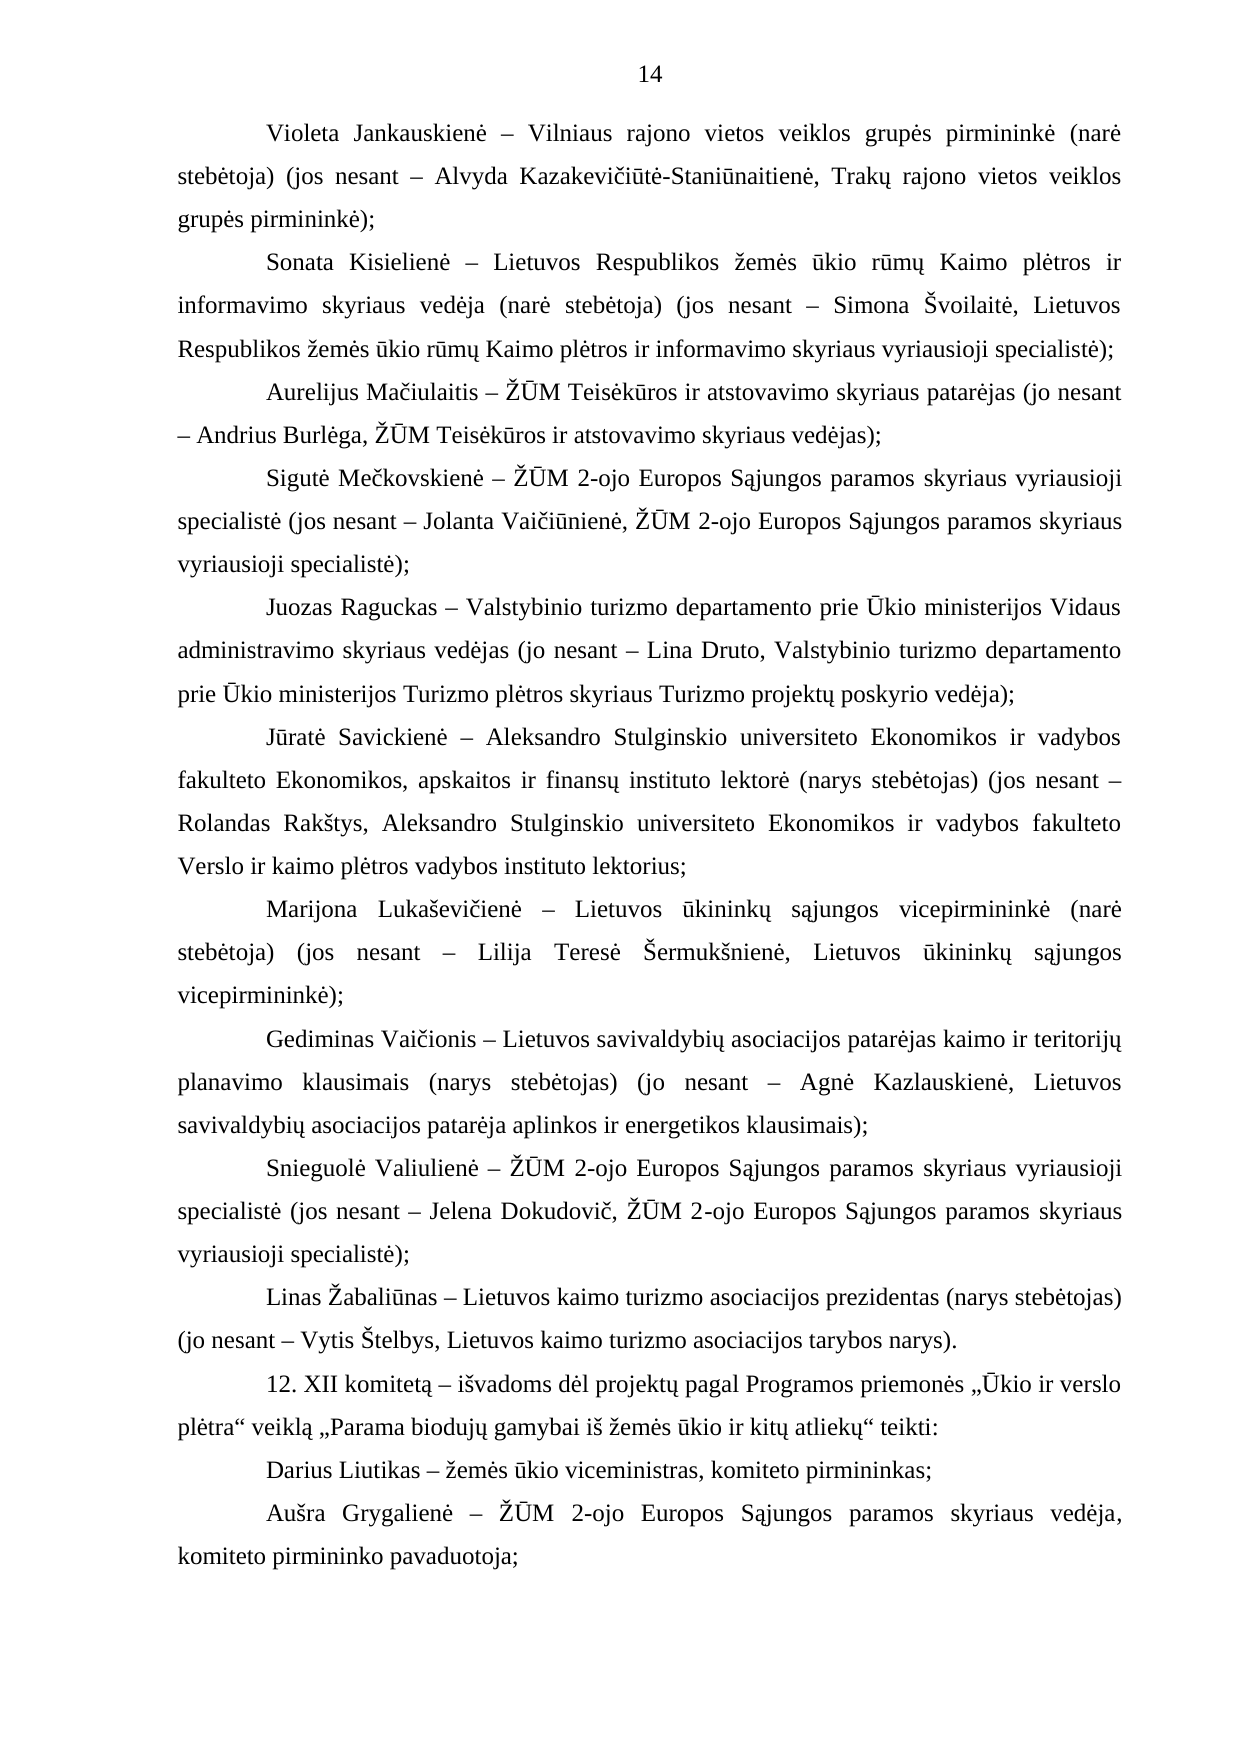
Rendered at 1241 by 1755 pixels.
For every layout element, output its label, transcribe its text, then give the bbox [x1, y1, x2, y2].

text Sigutė Mečkovskienė – ŽŪM 2-ojo Europos Sąjungos paramos skyriaus vyriausioji specialistė (jos nesant – Jolanta Vaičiūnienė, ŽŪM 2-ojo Europos Sąjungos paramos skyriaus vyriausioji specialistė); [177, 463, 1122, 578]
text Violeta Jankauskienė – Vilniaus rajono vietos veiklos grupės pirmininkė (narė stebėtoja) (jos nesant – Alvyda Kazakevičiūtė-Staniūnaitienė, Trakų rajono vietos veiklos grupės pirmininkė); [177, 118, 1122, 233]
text Aušra Grygalienė – ŽŪM 2-ojo Europos Sąjungos paramos skyriaus vedėja, komiteto pirmininko pavaduotoja; [177, 1498, 1122, 1570]
text 12. XII komitetą – išvadoms dėl projektų pagal Programos priemonės „Ūkio ir verslo plėtra“ veiklą „Parama biodujų gamybai iš žemės ūkio ir kitų atliekų“ teikti: [177, 1369, 1122, 1441]
text Juozas Raguckas – Valstybinio turizmo departamento prie Ūkio ministerijos Vidaus administravimo skyriaus vedėjas (jo nesant – Lina Druto, Valstybinio turizmo departamento prie Ūkio ministerijos Turizmo plėtros skyriaus Turizmo projektų poskyrio vedėja); [177, 592, 1122, 707]
text Linas Žabaliūnas – Lietuvos kaimo turizmo asociacijos prezidentas (narys stebėtojas) (jo nesant – Vytis Štelbys, Lietuvos kaimo turizmo asociacijos tarybos narys). [177, 1282, 1122, 1354]
text Aurelijus Mačiulaitis – ŽŪM Teisėkūros ir atstovavimo skyriaus patarėjas (jo nesant – Andrius Burlėga, ŽŪM Teisėkūros ir atstovavimo skyriaus vedėjas); [177, 377, 1122, 449]
text Gediminas Vaičionis – Lietuvos savivaldybių asociacijos patarėjas kaimo ir teritorijų planavimo klausimais (narys stebėtojas) (jo nesant – Agnė Kazlauskienė, Lietuvos savivaldybių asociacijos patarėja aplinkos ir energetikos klausimais); [177, 1024, 1122, 1139]
text Snieguolė Valiulienė – ŽŪM 2-ojo Europos Sąjungos paramos skyriaus vyriausioji specialistė (jos nesant – Jelena Dokudovič, ŽŪM 2-ojo Europos Sąjungos paramos skyriaus vyriausioji specialistė); [177, 1153, 1122, 1268]
text Jūratė Savickienė – Aleksandro Stulginskio universiteto Ekonomikos ir vadybos fakulteto Ekonomikos, apskaitos ir finansų instituto lektorė (narys stebėtojas) (jos nesant – Rolandas Rakštys, Aleksandro Stulginskio universiteto Ekonomikos ir vadybos fakulteto Verslo ir kaimo plėtros vadybos instituto lektorius; [177, 722, 1122, 880]
text Marijona Lukaševičienė – Lietuvos ūkininkų sąjungos vicepirmininkė (narė stebėtoja) (jos nesant – Lilija Teresė Šermukšnienė, Lietuvos ūkininkų sąjungos vicepirmininkė); [177, 894, 1122, 1009]
text Darius Liutikas – žemės ūkio viceministras, komiteto pirmininkas; [177, 1455, 1122, 1484]
text Sonata Kisielienė – Lietuvos Respublikos žemės ūkio rūmų Kaimo plėtros ir informavimo skyriaus vedėja (narė stebėtoja) (jos nesant – Simona Švoilaitė, Lietuvos Respublikos žemės ūkio rūmų Kaimo plėtros ir informavimo skyriaus vyriausioji specialistė); [177, 247, 1122, 362]
